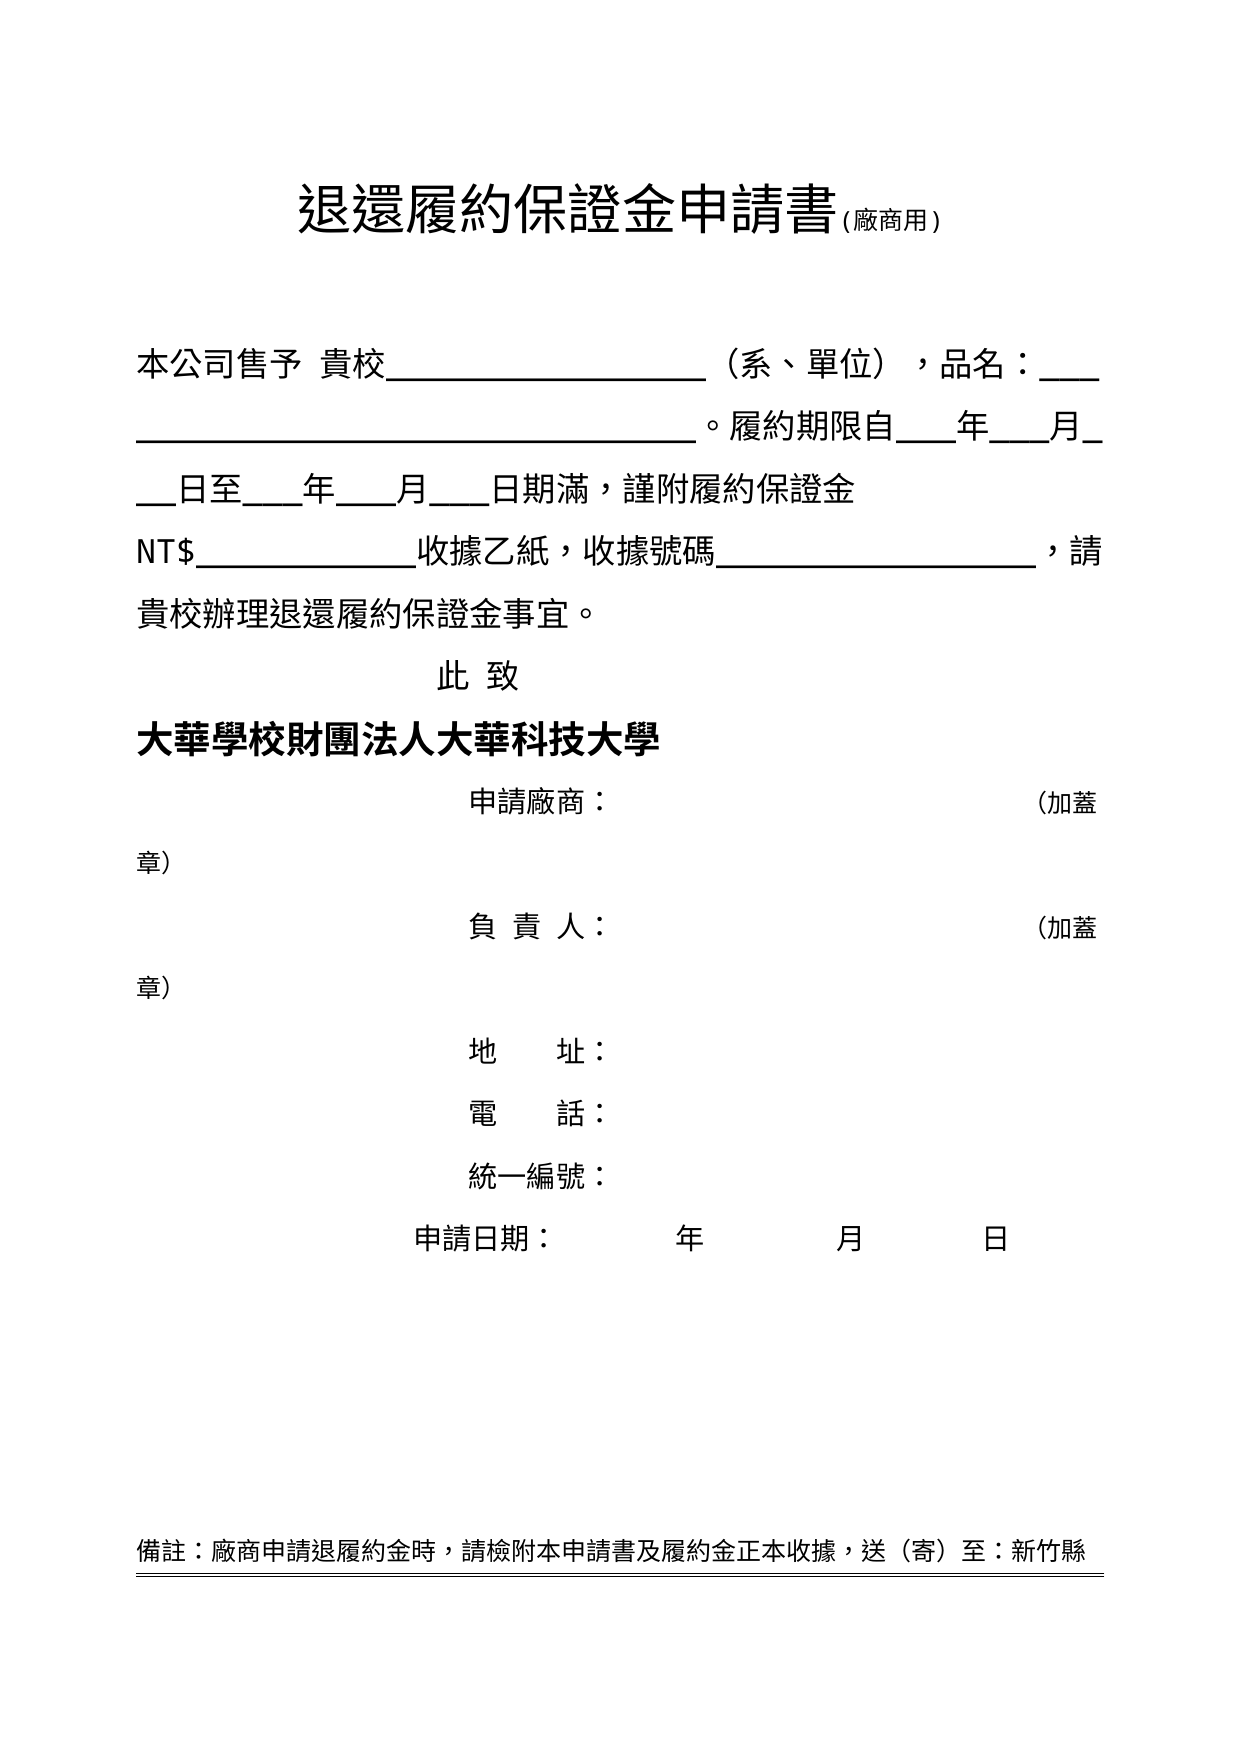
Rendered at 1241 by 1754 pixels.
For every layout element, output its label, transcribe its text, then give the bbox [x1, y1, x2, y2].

text 大華學校財團法人大華科技大學 [136, 695, 1104, 758]
text 本公司售予 貴校________________（系、單位），品名：_______________________________。履約期限自___年___月___日至___年___月___日期滿，謹附履約保證金NT$___________收據乙紙，收據號碼________________，請 貴校辦理退還履約保證金事宜。 [136, 320, 1104, 633]
text 地 址： [136, 1008, 1104, 1070]
text 此 致 [136, 633, 1104, 695]
text 負 責 人： （加蓋章） [136, 883, 1104, 1008]
text 退還履約保證金申請書(廠商用) [136, 133, 1104, 258]
text 申請廠商： （加蓋章） [136, 758, 1104, 883]
text 統一編號： [136, 1133, 1104, 1195]
text 申請日期： 年 月 日 [136, 1195, 1104, 1258]
text 備註：廠商申請退履約金時，請檢附本申請書及履約金正本收據，送（寄）至：新竹縣 [136, 1508, 1104, 1573]
text 電 話： [136, 1070, 1104, 1133]
